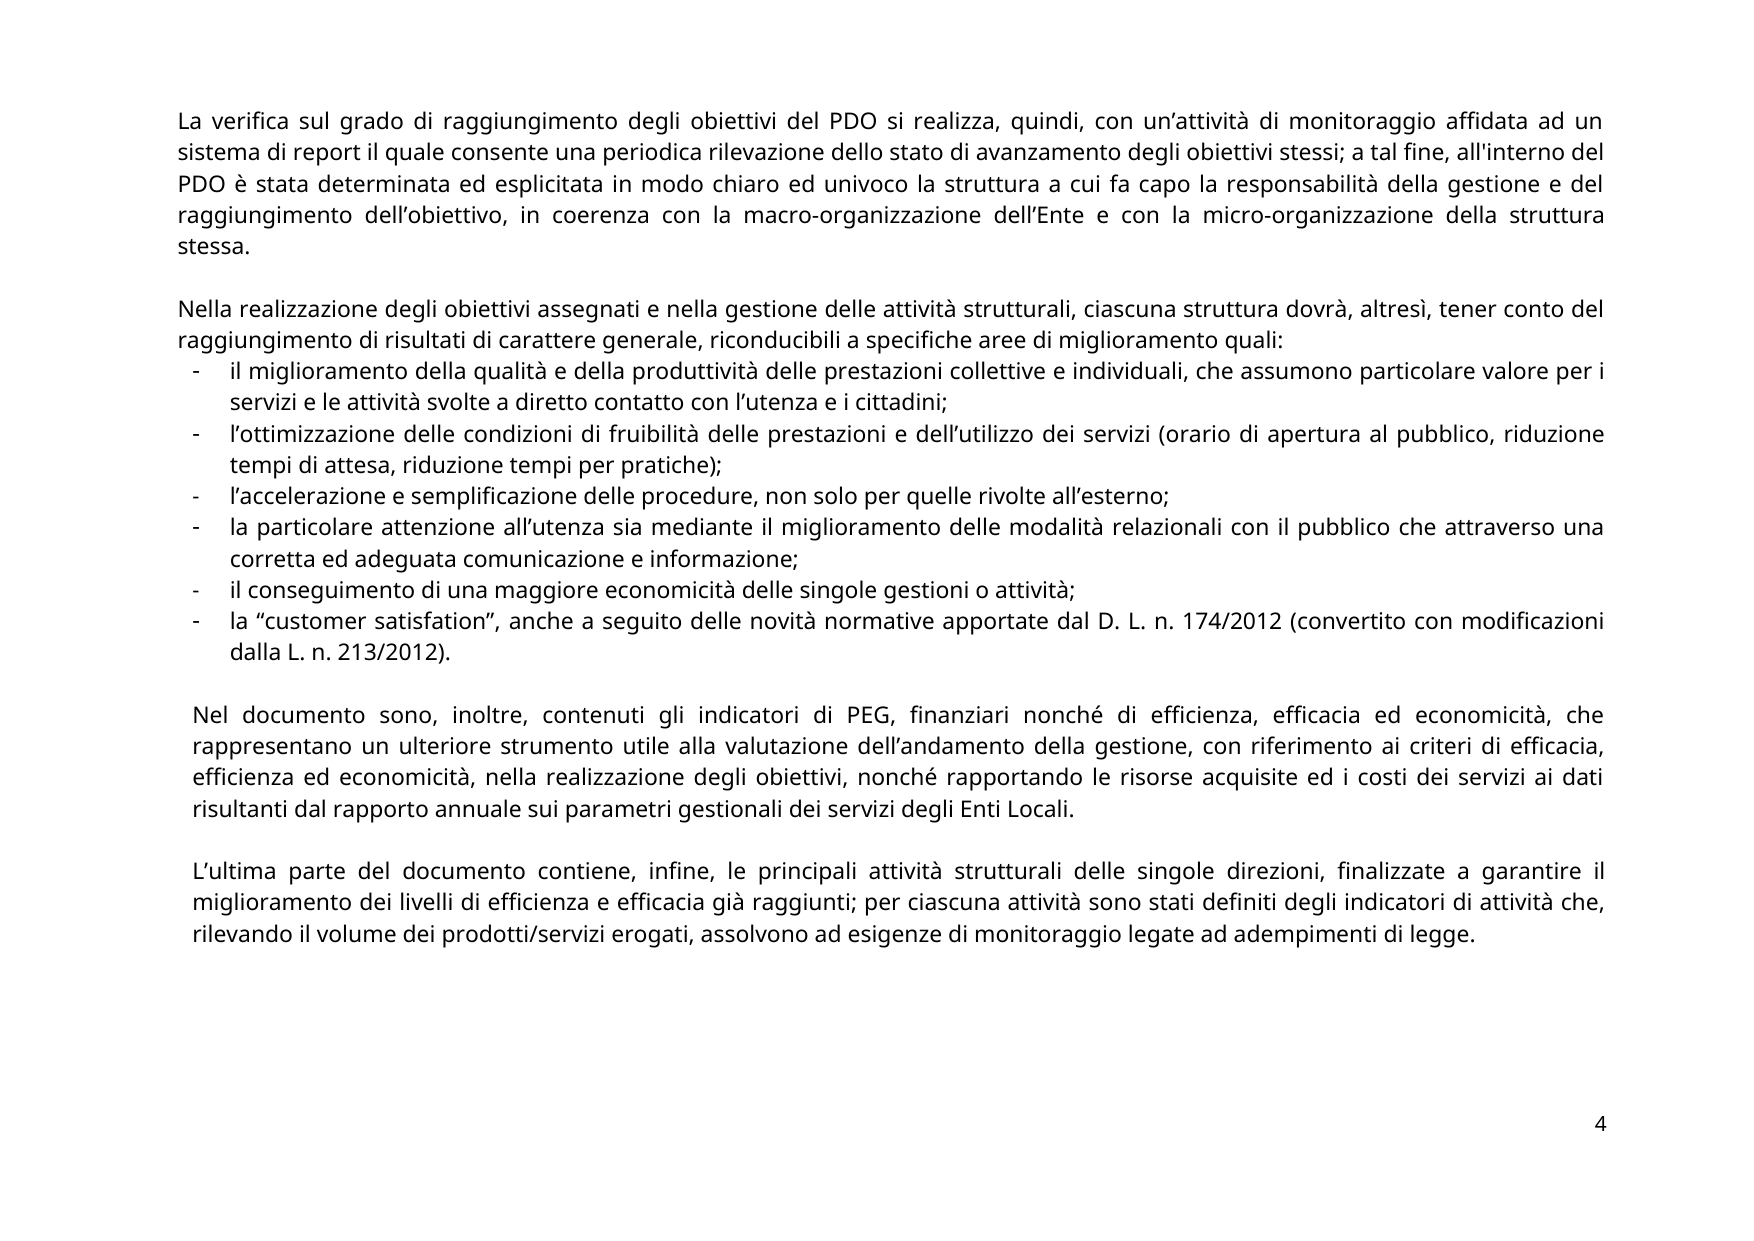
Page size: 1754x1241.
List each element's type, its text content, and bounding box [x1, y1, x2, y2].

list il miglioramento della qualità e della produttività delle prestazioni collettive e individuali, che assumono particolare valore per i servizi e le attività svolte a diretto contatto con l’utenza e i cittadini; [192, 355, 1606, 418]
list l’ottimizzazione delle condizioni di fruibilità delle prestazioni e dell’utilizzo dei servizi (orario di apertura al pubblico, riduzione tempi di attesa, riduzione tempi per pratiche); [192, 418, 1606, 480]
text La verifica sul grado di raggiungimento degli obiettivi del PDO si realizza, quindi, con un’attività di monitoraggio affidata ad un sistema di report il quale consente una periodica rilevazione dello stato di avanzamento degli obiettivi stessi; a tal fine, all'interno del PDO è stata determinata ed esplicitata in modo chiaro ed univoco la struttura a cui fa capo la responsabilità della gestione e del raggiungimento dell’obiettivo, in coerenza con la macro-organizzazione dell’Ente e con la micro-organizzazione della struttura stessa. [177, 105, 1606, 261]
list l’accelerazione e semplificazione delle procedure, non solo per quelle rivolte all’esterno; [192, 480, 1606, 511]
list il conseguimento di una maggiore economicità delle singole gestioni o attività; [192, 574, 1606, 605]
text L’ultima parte del documento contiene, infine, le principali attività strutturali delle singole direzioni, finalizzate a garantire il miglioramento dei livelli di efficienza e efficacia già raggiunti; per ciascuna attività sono stati definiti degli indicatori di attività che, rilevando il volume dei prodotti/servizi erogati, assolvono ad esigenze di monitoraggio legate ad adempimenti di legge. [192, 855, 1606, 949]
list la “customer satisfation”, anche a seguito delle novità normative apportate dal D. L. n. 174/2012 (convertito con modificazioni dalla L. n. 213/2012). [192, 605, 1606, 668]
text Nella realizzazione degli obiettivi assegnati e nella gestione delle attività strutturali, ciascuna struttura dovrà, altresì, tener conto del raggiungimento di risultati di carattere generale, riconducibili a specifiche aree di miglioramento quali: [177, 293, 1606, 355]
text Nel documento sono, inoltre, contenuti gli indicatori di PEG, finanziari nonché di efficienza, efficacia ed economicità, che rappresentano un ulteriore strumento utile alla valutazione dell’andamento della gestione, con riferimento ai criteri di efficacia, efficienza ed economicità, nella realizzazione degli obiettivi, nonché rapportando le risorse acquisite ed i costi dei servizi ai dati risultanti dal rapporto annuale sui parametri gestionali dei servizi degli Enti Locali. [192, 699, 1606, 824]
list la particolare attenzione all’utenza sia mediante il miglioramento delle modalità relazionali con il pubblico che attraverso una corretta ed adeguata comunicazione e informazione; [192, 511, 1606, 574]
